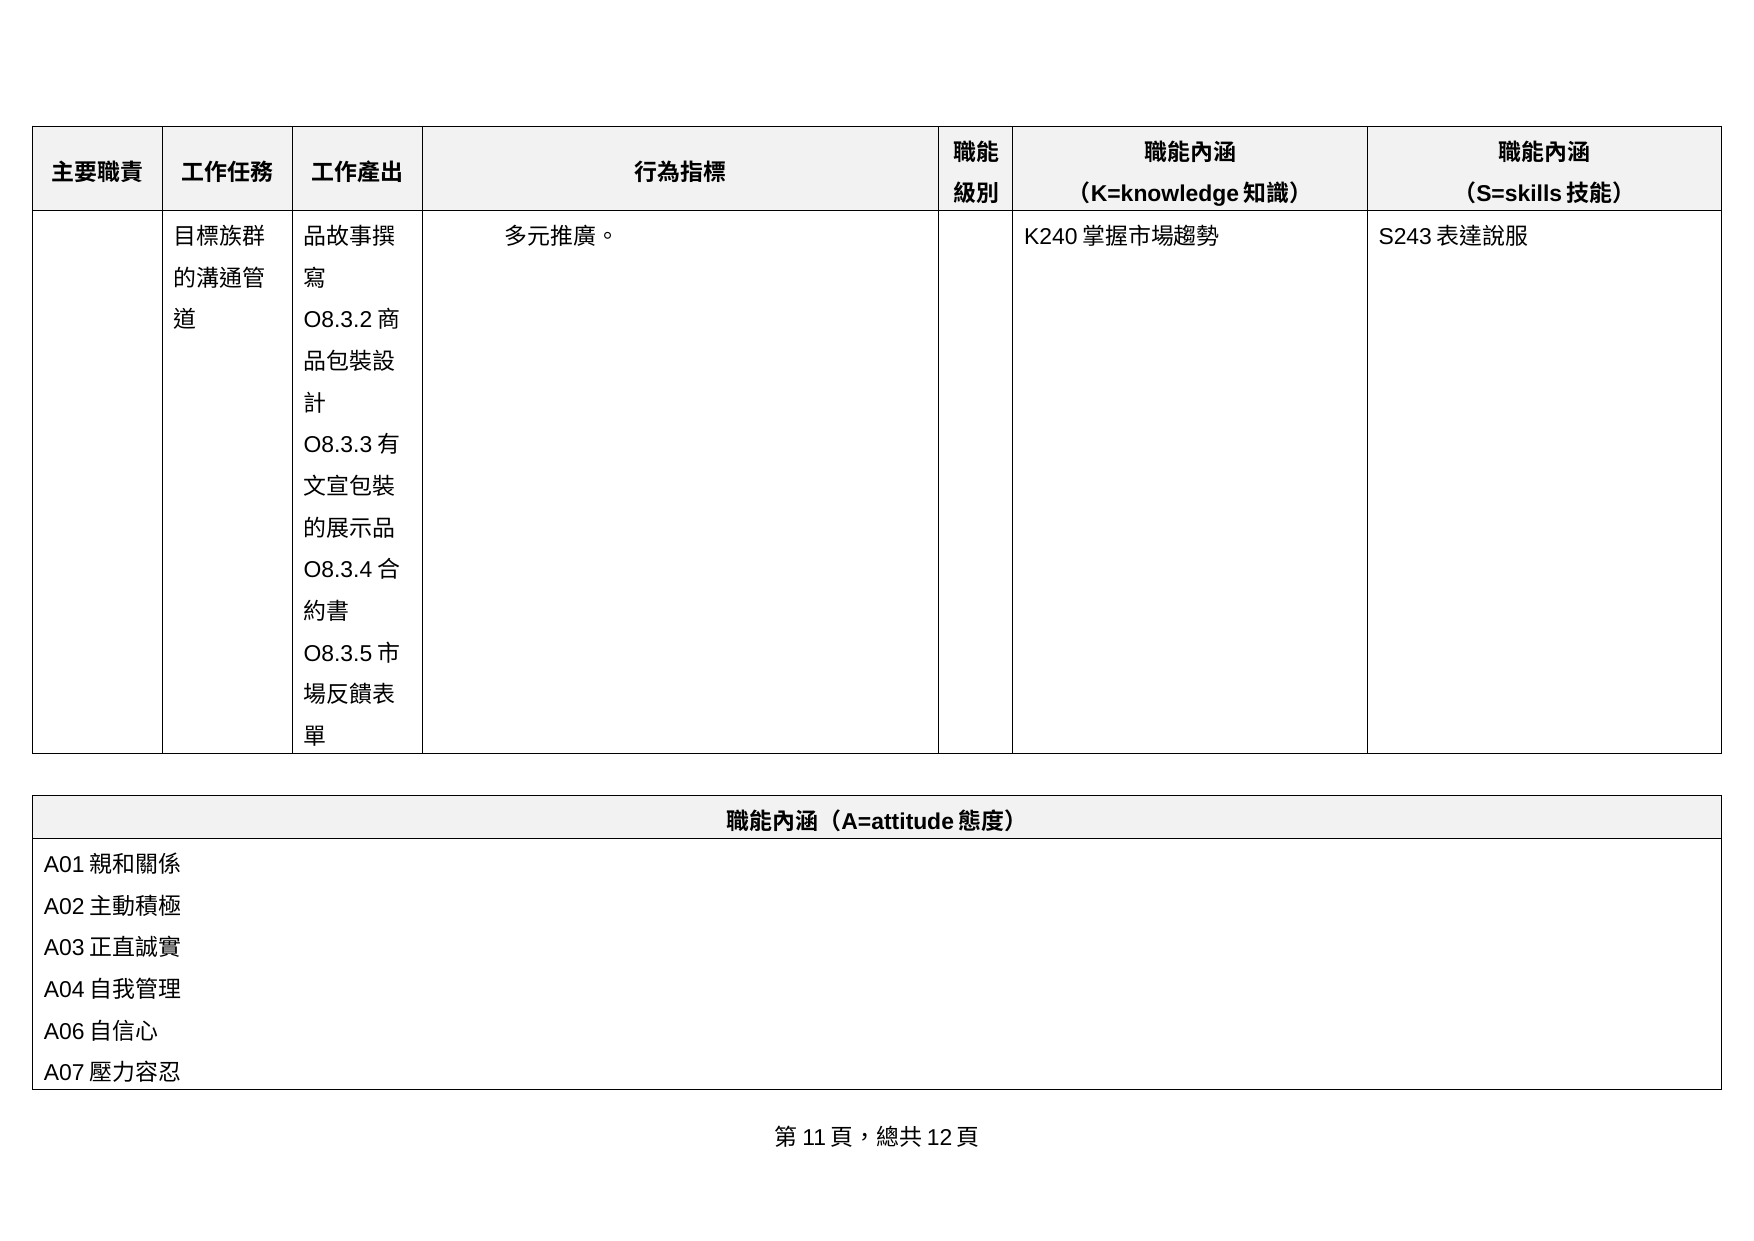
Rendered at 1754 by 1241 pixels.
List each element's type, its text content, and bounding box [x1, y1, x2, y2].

table_cell 目標族群的溝通管道 [163, 211, 292, 753]
table_header 行為指標 [423, 127, 938, 210]
table_header 職能級別 [939, 127, 1012, 210]
table_cell [33, 211, 162, 753]
table_cell K240掌握市場趨勢 [1013, 211, 1367, 753]
table_header 職能內涵（A=attitude態度） [33, 796, 1721, 838]
table_cell A01親和關係 A02主動積極 A03正直誠實 A04自我管理 A06自信心 A07壓力容忍 [33, 839, 1721, 1089]
table_cell [939, 211, 1012, 753]
table_cell S243表達說服 [1368, 211, 1721, 753]
table_header 工作任務 [163, 127, 292, 210]
table_header 工作產出 [293, 127, 422, 210]
table_header 主要職責 [33, 127, 162, 210]
table_cell 品故事撰寫 O8.3.2商品包裝設計 O8.3.3有文宣包裝的展示品 O8.3.4合約書 O8.3.5市場反饋表單 [293, 211, 422, 753]
table_header 職能內涵 （S=skills技能） [1368, 127, 1721, 210]
table_header 職能內涵 （K=knowledge知識） [1013, 127, 1367, 210]
table_cell 多元推廣。 [423, 211, 938, 753]
